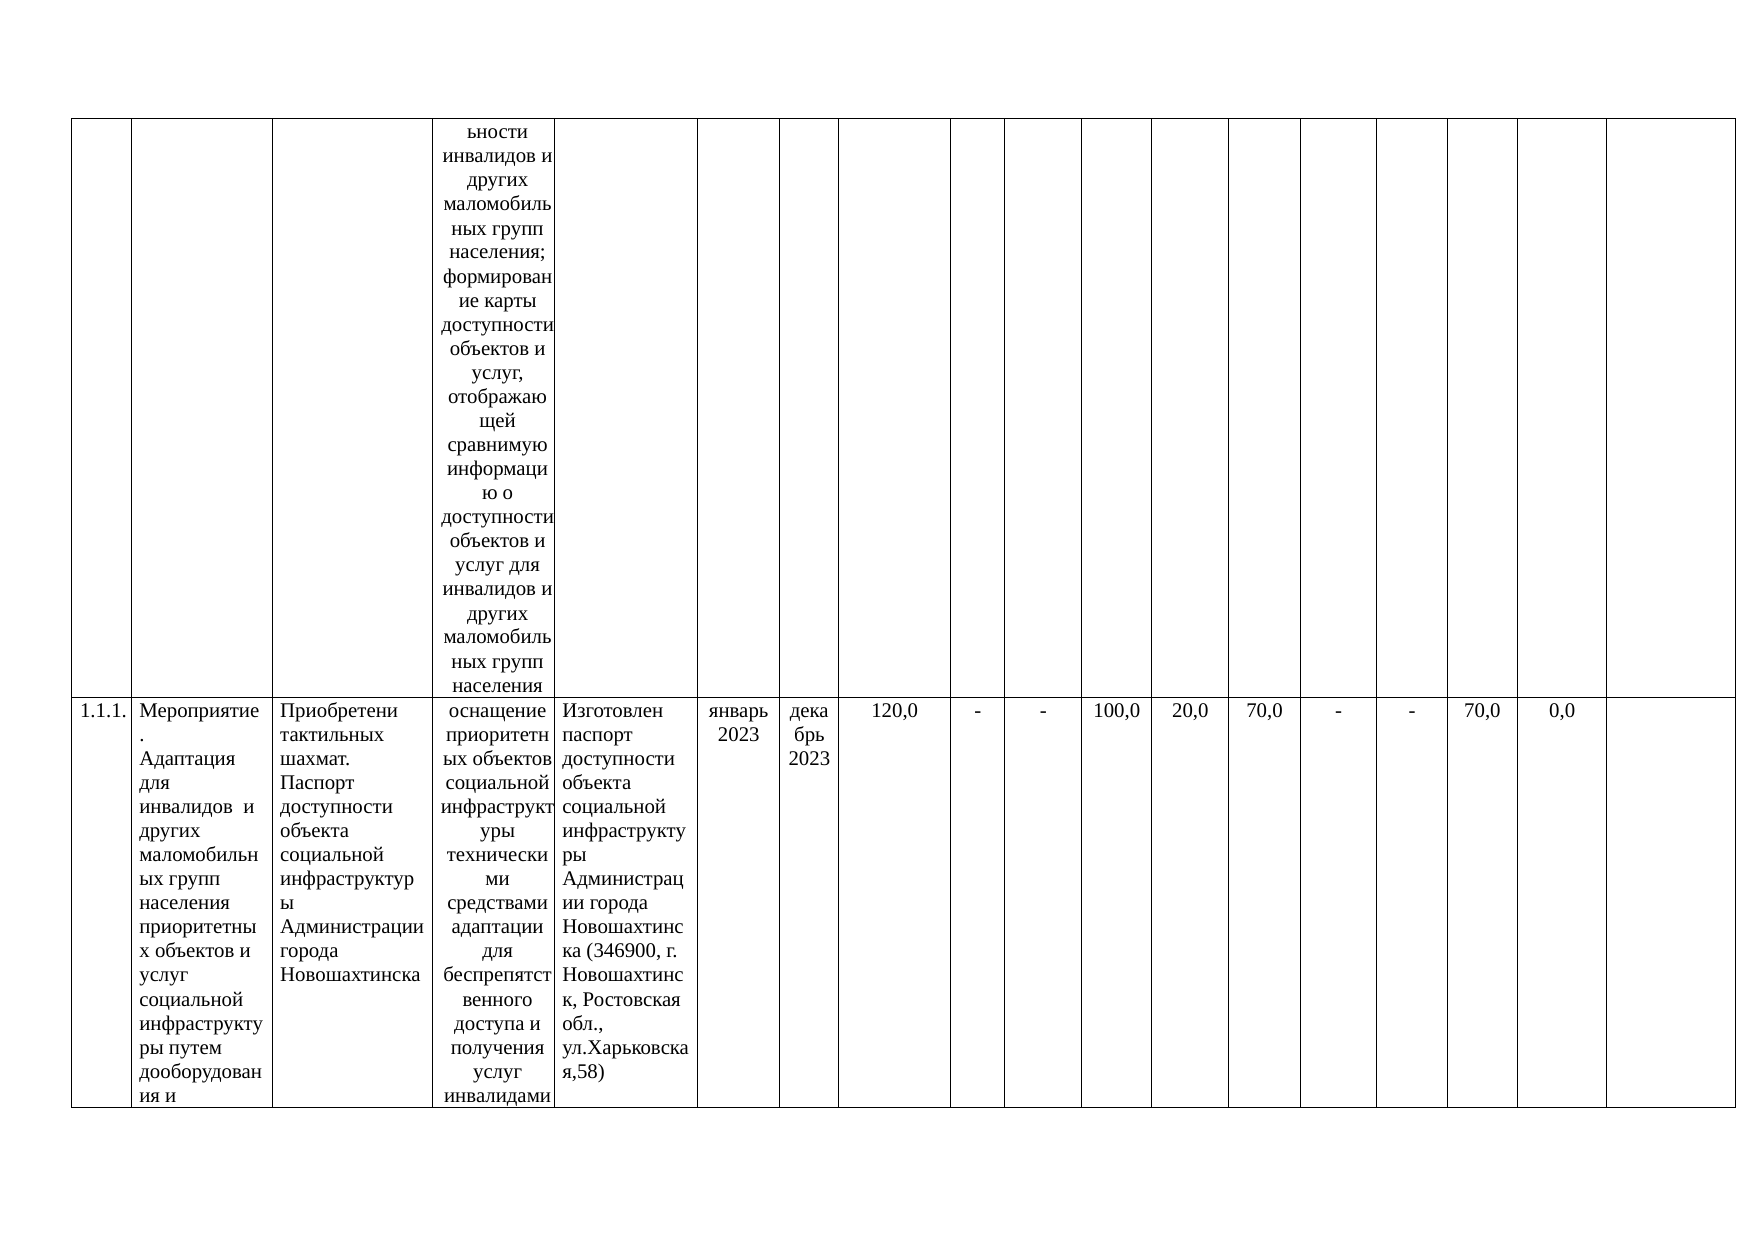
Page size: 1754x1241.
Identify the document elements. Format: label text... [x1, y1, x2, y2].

table_cell - [1377, 698, 1447, 1107]
table_cell - [1301, 698, 1376, 1107]
table_cell [698, 119, 779, 697]
table_cell 1.1.1. [72, 698, 131, 1107]
table_cell [72, 119, 131, 697]
table_cell декабрь 2023 [780, 698, 838, 1107]
table_cell [1607, 698, 1735, 1107]
table_cell - [1301, 119, 1376, 697]
table_cell [273, 119, 432, 697]
table_cell 70,0 [1448, 698, 1517, 1107]
table_cell [1229, 119, 1300, 697]
table_cell [839, 119, 950, 697]
table_cell январь 2023 [698, 698, 779, 1107]
table_cell 70,0 [1229, 698, 1300, 1107]
table_cell Приобретени тактильных шахмат. Паспорт доступности объекта социальной инфраструктуры Администрации города Новошахтинска [273, 698, 432, 1107]
table_cell - [1005, 698, 1081, 1107]
table_cell [1152, 119, 1228, 697]
table_cell [1082, 119, 1151, 697]
table_cell [780, 119, 838, 697]
table_cell оснащение приоритетных объектов социальной инфраструктуры техническими средствами адаптации для беспрепятственного доступа и получения услуг инвалидами [433, 698, 554, 1107]
table_cell - [1005, 119, 1081, 697]
table_cell [555, 119, 697, 697]
table_cell 20,0 [1152, 698, 1228, 1107]
table_cell ьности инвалидов и других маломобильных групп населения; формирование карты доступности объектов и услуг, отображающей сравнимую информацию о доступности объектов и услуг для инвалидов и других маломобильных групп населения [433, 119, 554, 697]
table_cell - [951, 698, 1004, 1107]
table_cell Изготовлен паспорт доступности объекта социальной инфраструктуры Администрации города Новошахтинска (346900, г. Новошахтинск, Ростовская обл., ул.Харьковская,58) [555, 698, 697, 1107]
table_cell - [1377, 119, 1447, 697]
table_cell 0,0 [1518, 698, 1606, 1107]
table_cell 120,0 [839, 698, 950, 1107]
table_cell [1607, 119, 1735, 697]
table_cell 100,0 [1082, 698, 1151, 1107]
table_cell [1518, 119, 1606, 697]
table_cell [1448, 119, 1517, 697]
table_cell [132, 119, 272, 697]
table_cell Мероприятие. Адаптация для инвалидов и других маломобильных групп населения приоритетных объектов и услуг социальной инфраструктуры путем дооборудования и [132, 698, 272, 1107]
table_cell - [951, 119, 1004, 697]
